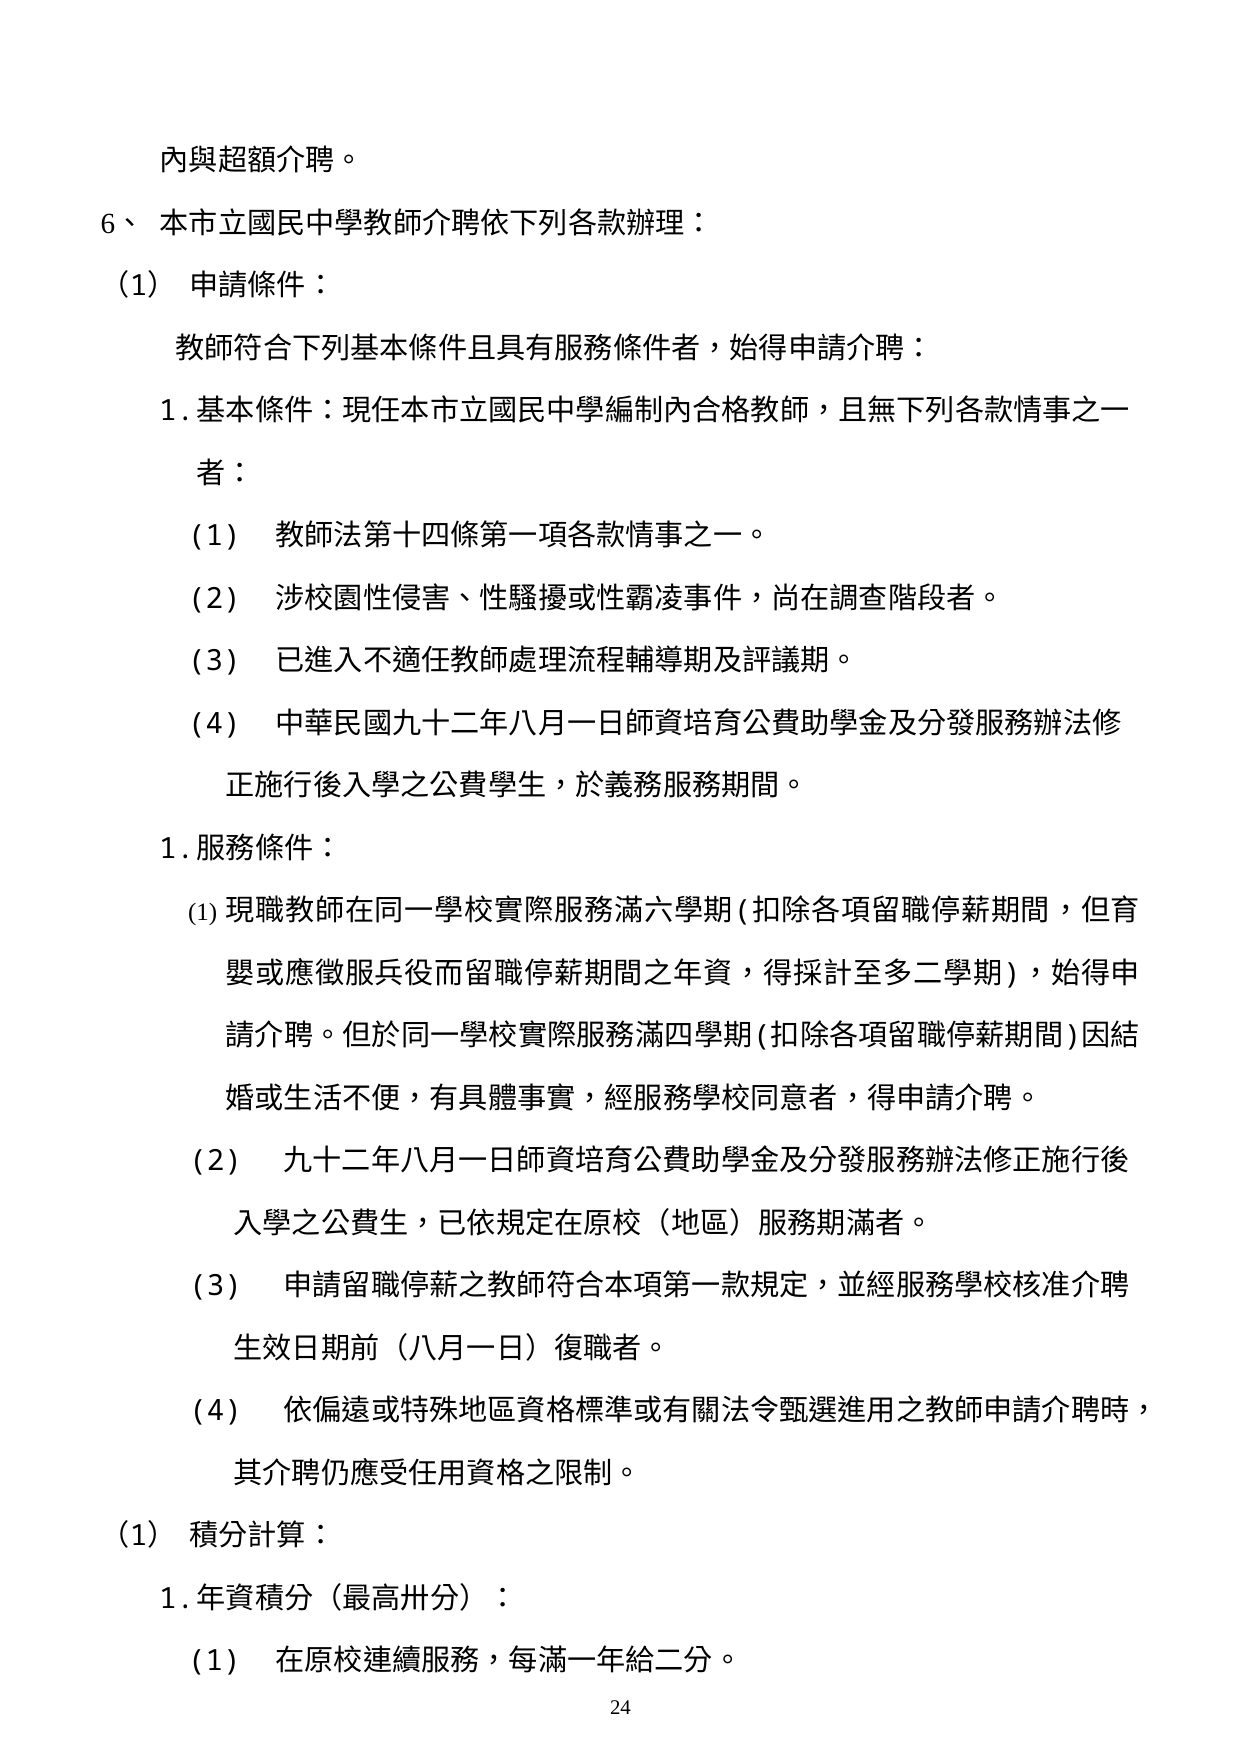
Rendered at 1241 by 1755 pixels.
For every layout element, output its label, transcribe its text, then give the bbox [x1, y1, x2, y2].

list 年資積分（最高卅分）： [159, 1554, 1140, 1616]
list 基本條件：現任本市立國民中學編制內合格教師，且無下列各款情事之一者： [159, 366, 1140, 491]
list 服務條件： [159, 804, 1140, 866]
text 教師符合下列基本條件且具有服務條件者，始得申請介聘： [175, 304, 1140, 366]
list 現職教師在同一學校實際服務滿六學期(扣除各項留職停薪期間，但育嬰或應徵服兵役而留職停薪期間之年資，得採計至多二學期)，始得申請介聘。但於同一學校實際服務滿四學期(扣除各項留職停薪期間)因結婚或生活不便，有具體事實，經服務學校同意者，得申請介聘。 [188, 866, 1140, 1116]
list 申請條件： [100, 241, 1140, 304]
list 本市立國民中學教師介聘依下列各款辦理： [100, 179, 1140, 241]
list 申請留職停薪之教師符合本項第一款規定，並經服務學校核准介聘生效日期前（八月一日）復職者。 [189, 1241, 1140, 1366]
list 九十二年八月一日師資培育公費助學金及分發服務辦法修正施行後入學之公費生，已依規定在原校（地區）服務期滿者。 [189, 1116, 1140, 1241]
list 依偏遠或特殊地區資格標準或有關法令甄選進用之教師申請介聘時，其介聘仍應受任用資格之限制。 [189, 1366, 1140, 1491]
list 涉校園性侵害、性騷擾或性霸凌事件，尚在調查階段者。 [188, 554, 1140, 616]
list 積分計算： [100, 1491, 1140, 1554]
list 內與超額介聘。 [100, 116, 1140, 179]
list 中華民國九十二年八月一日師資培育公費助學金及分發服務辦法修正施行後入學之公費學生，於義務服務期間。 [188, 679, 1140, 804]
list 在原校連續服務，每滿一年給二分。 [188, 1616, 1140, 1679]
list 教師法第十四條第一項各款情事之一。 [188, 491, 1140, 554]
list 已進入不適任教師處理流程輔導期及評議期。 [188, 616, 1140, 679]
